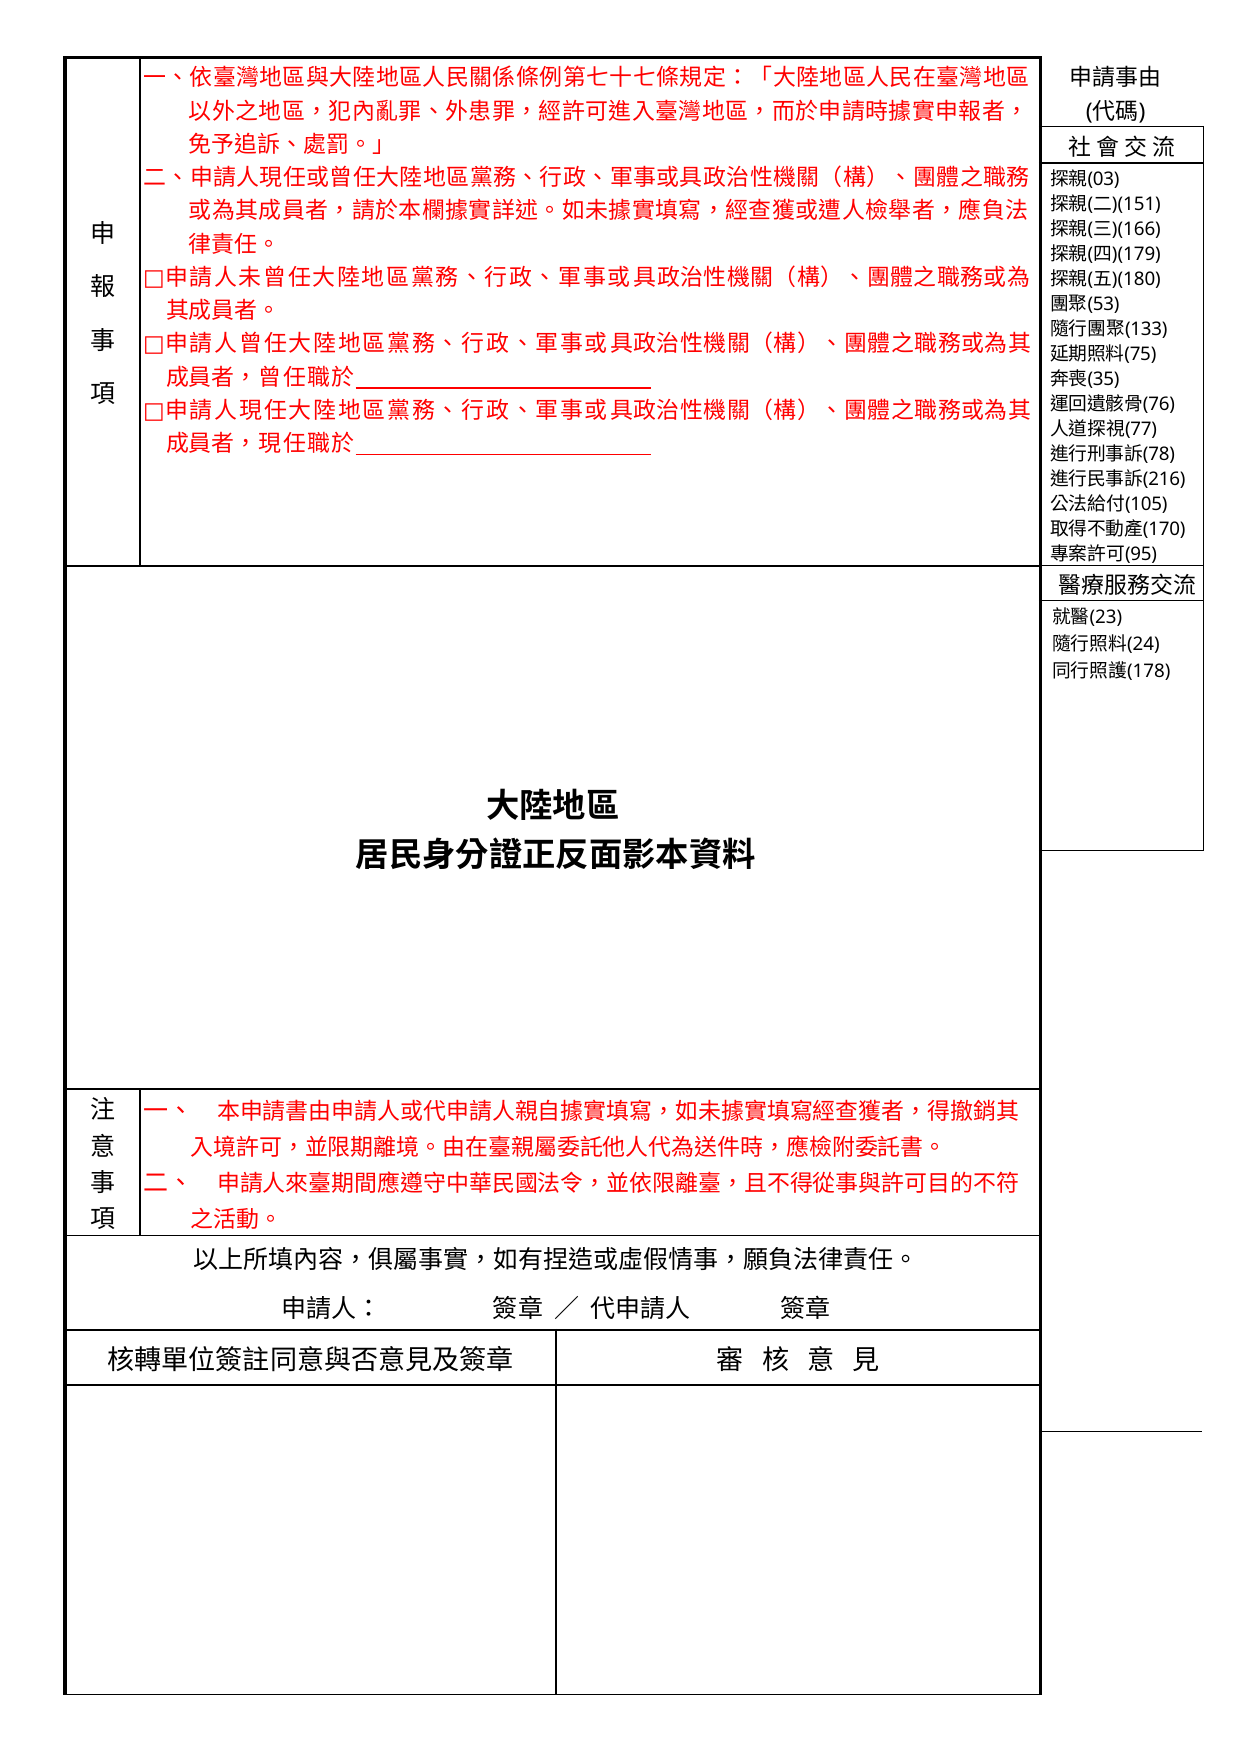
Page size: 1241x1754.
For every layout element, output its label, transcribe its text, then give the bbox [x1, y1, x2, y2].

table_cell [1042, 887, 1203, 1431]
table_cell [557, 1386, 1039, 1694]
table_cell 就醫(23) 隨行照料(24) 同行照護(178) [1042, 601, 1203, 850]
table_cell [1042, 1468, 1203, 1694]
table_cell 注意事項 [67, 1090, 139, 1235]
table_cell 核轉單位簽註同意與否意見及簽章 [67, 1331, 555, 1384]
table_header 申請事由 (代碼) [1042, 56, 1203, 126]
table_header 一、依臺灣地區與大陸地區人民關係條例第七十七條規定：「大陸地區人民在臺灣地區以外之地區，犯內亂罪、外患罪，經許可進入臺灣地區，而於申請時據實申報者，免予追訴、處罰。」 二、申請人現任或曾任大陸地區黨務、行政、軍事或具政治性機關（構）、團體之職務或為其成員者，請於本欄據實詳述。如未據實填寫，經查獲或遭人檢舉者，應負法律責任。 □申請人未曾任大陸地區黨務、行政、軍事或具政治性機關（構）、團體之職務或為其成員者。 □申請人曾任大陸地區黨務、行政、軍事或具政治性機關（構）、團體之職務或為其成員者，曾任職於 □申請人現任大陸地區黨務、行政、軍事或具政治性機關（構）、團體之職務或為其成員者，現任職於 [141, 59, 1039, 565]
table_cell 以上所填內容，俱屬事實，如有捏造或虛假情事，願負法律責任。 申請人： 簽章 ／ 代申請人 簽章 [67, 1236, 1039, 1329]
table_cell 本申請書由申請人或代申請人親自據實填寫，如未據實填寫經查獲者，得撤銷其入境許可，並限期離境。由在臺親屬委託他人代為送件時，應檢附委託書。 申請人來臺期間應遵守中華民國法令，並依限離臺，且不得從事與許可目的不符之活動。 [141, 1090, 1039, 1235]
table_header 申 報 事 項 [67, 59, 139, 565]
table_cell [1042, 1431, 1203, 1468]
table_cell 探親(03) 探親(二)(151) 探親(三)(166) 探親(四)(179) 探親(五)(180) 團聚(53) 隨行團聚(133) 延期照料(75) 奔喪(35) 運回遺骸骨(76) 人道探視(77) 進行刑事訴(78) 進行民事訴(216) 公法給付(105) 取得不動產(170) 專案許可(95) [1042, 164, 1203, 565]
table_cell 大陸地區 居民身分證正反面影本資料 [67, 567, 1039, 1088]
table_cell [1042, 851, 1203, 887]
table_cell 審 核 意 見 [557, 1331, 1039, 1384]
table_cell 醫療服務交流 [1042, 566, 1203, 600]
table_cell [67, 1386, 555, 1694]
table_cell 社 會 交 流 [1042, 127, 1203, 162]
